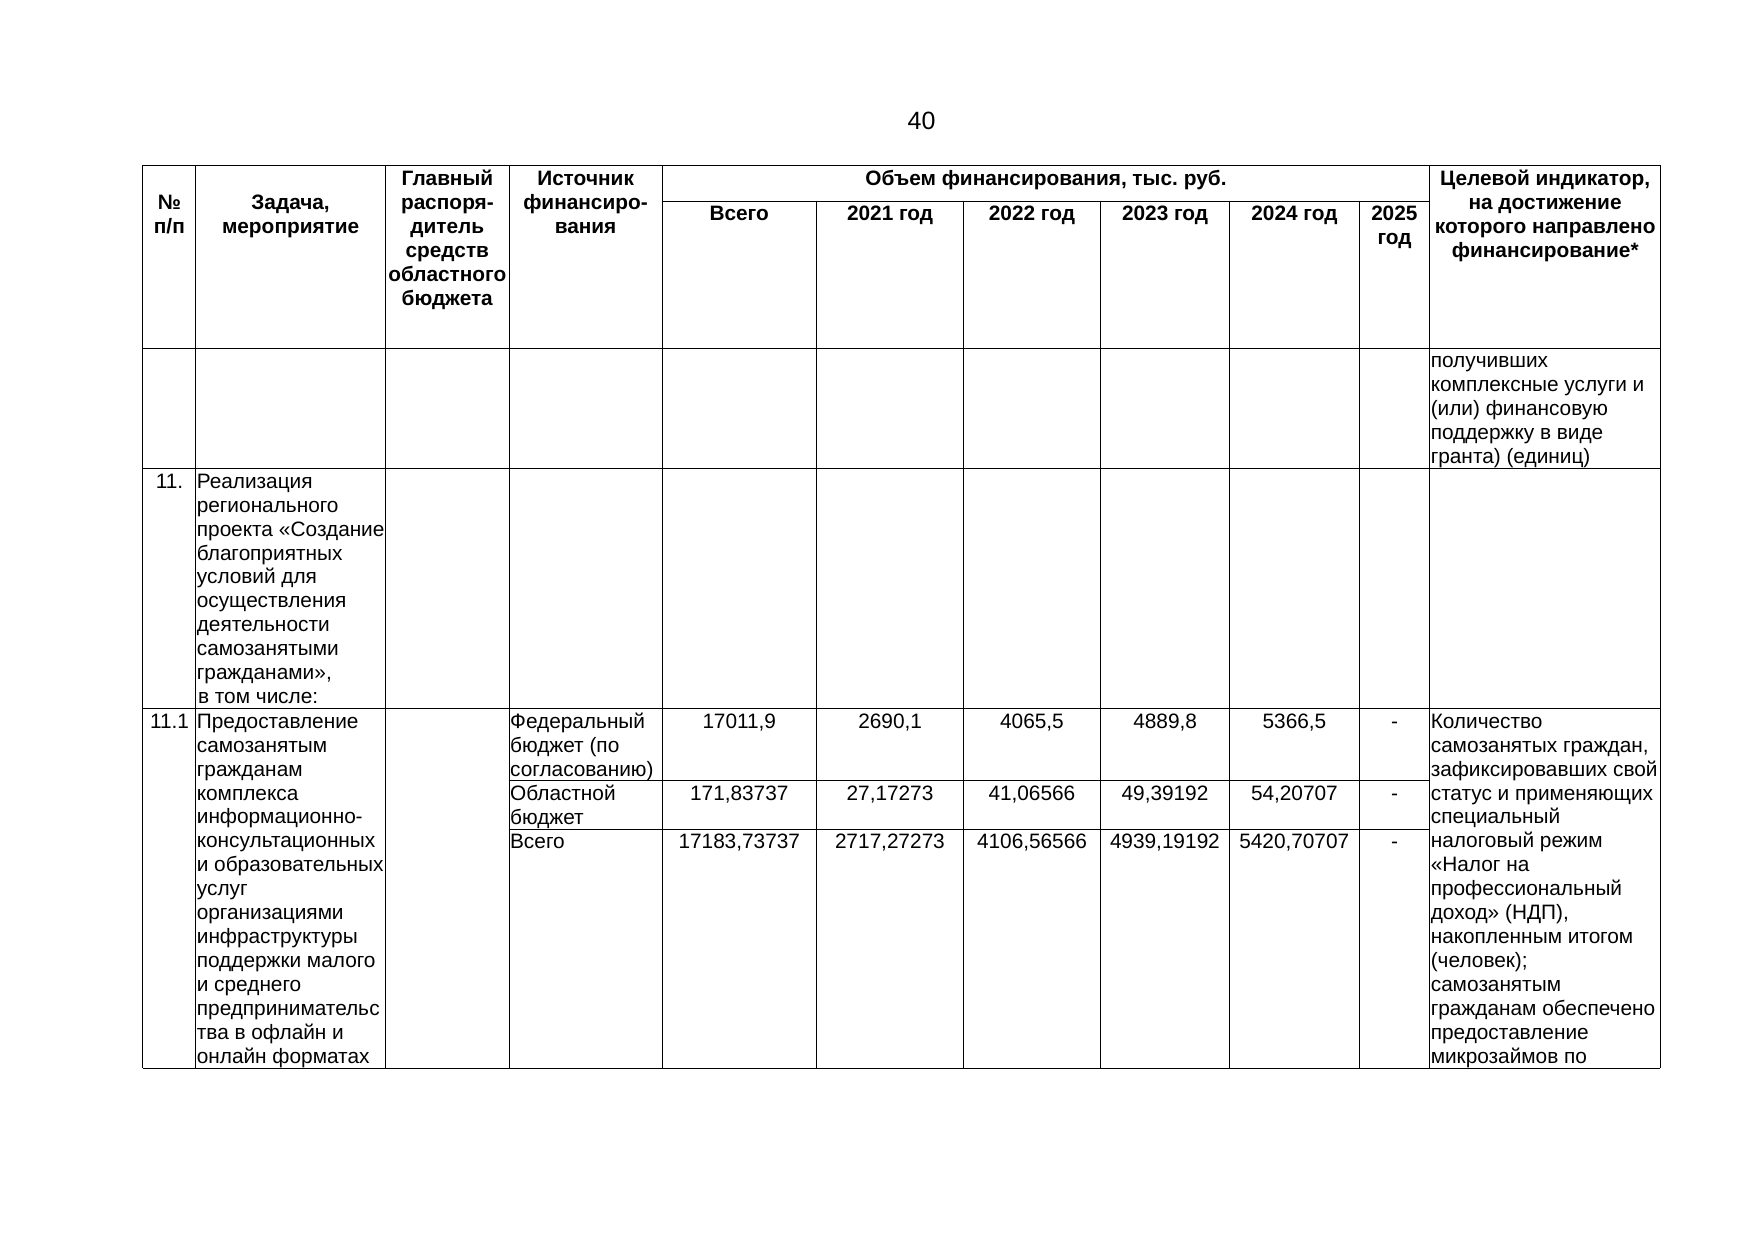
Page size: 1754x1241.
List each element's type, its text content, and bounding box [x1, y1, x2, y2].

table_cell [964, 349, 1100, 468]
table_cell 171,83737 [663, 781, 816, 829]
table_cell [817, 349, 963, 468]
table_header № п/п [143, 166, 195, 348]
table_header Задача, мероприятие [196, 166, 385, 348]
table_cell [1101, 469, 1229, 708]
table_cell 4939,19192 [1101, 830, 1229, 1068]
table_cell [1101, 349, 1229, 468]
table_cell [143, 349, 195, 468]
table_cell 4106,56566 [964, 830, 1100, 1068]
table_header Объем финансирования, тыс. руб. [663, 166, 1429, 201]
table_cell - [1360, 781, 1429, 829]
table_cell [663, 349, 816, 468]
table_cell 2022 год [964, 202, 1100, 348]
table_cell 5420,70707 [1230, 830, 1359, 1068]
table_cell [386, 469, 509, 708]
table_cell [1430, 469, 1660, 708]
table_cell 2025 год [1360, 202, 1429, 348]
table_cell 2021 год [817, 202, 963, 348]
table_cell [510, 469, 662, 708]
table_header Главный распоря-дитель средств областного бюджета [386, 166, 509, 348]
table_cell [663, 469, 816, 708]
table_cell 17183,73737 [663, 830, 816, 1068]
table_cell 49,39192 [1101, 781, 1229, 829]
table_cell 54,20707 [1230, 781, 1359, 829]
table_cell [817, 469, 963, 708]
table_cell [1230, 349, 1359, 468]
table_cell [386, 709, 509, 1068]
table_cell Реализация регионального проекта «Создание благоприятных условий для осуществления деятельности самозанятыми гражданами», в том числе: [196, 469, 385, 708]
table_cell [386, 349, 509, 468]
table_cell Областной бюджет [510, 781, 662, 829]
table_cell [1360, 469, 1429, 708]
table_cell [964, 469, 1100, 708]
table_cell Федеральный бюджет (по согласованию) [510, 709, 662, 780]
table_cell - [1360, 709, 1429, 780]
table_cell Предоставление самозанятым гражданам комплекса информационно-консультационных и образовательных услуг организациями инфраструктуры поддержки малого и среднего предпринимательства в офлайн и онлайн форматах [196, 709, 385, 1068]
table_cell 2023 год [1101, 202, 1229, 348]
table_cell 2717,27273 [817, 830, 963, 1068]
table_cell 4065,5 [964, 709, 1100, 780]
table_cell 2690,1 [817, 709, 963, 780]
table_cell 11.1 [143, 709, 195, 1068]
table_cell Всего [663, 202, 816, 348]
table_cell - [1360, 830, 1429, 1068]
table_cell - [1360, 349, 1429, 468]
table_cell 11. [143, 469, 195, 708]
table_cell 5366,5 [1230, 709, 1359, 780]
table_cell Всего [510, 830, 662, 1068]
table_cell 2024 год [1230, 202, 1359, 348]
table_header Источник финансиро-вания [510, 166, 662, 348]
table_cell 27,17273 [817, 781, 963, 829]
table_cell 41,06566 [964, 781, 1100, 829]
table_cell [1230, 469, 1359, 708]
table_cell 17011,9 [663, 709, 816, 780]
table_cell 4889,8 [1101, 709, 1229, 780]
table_header Целевой индикатор, на достижение которого направлено финансирование* [1430, 166, 1660, 348]
table_cell [196, 349, 385, 468]
table_cell [510, 349, 662, 468]
